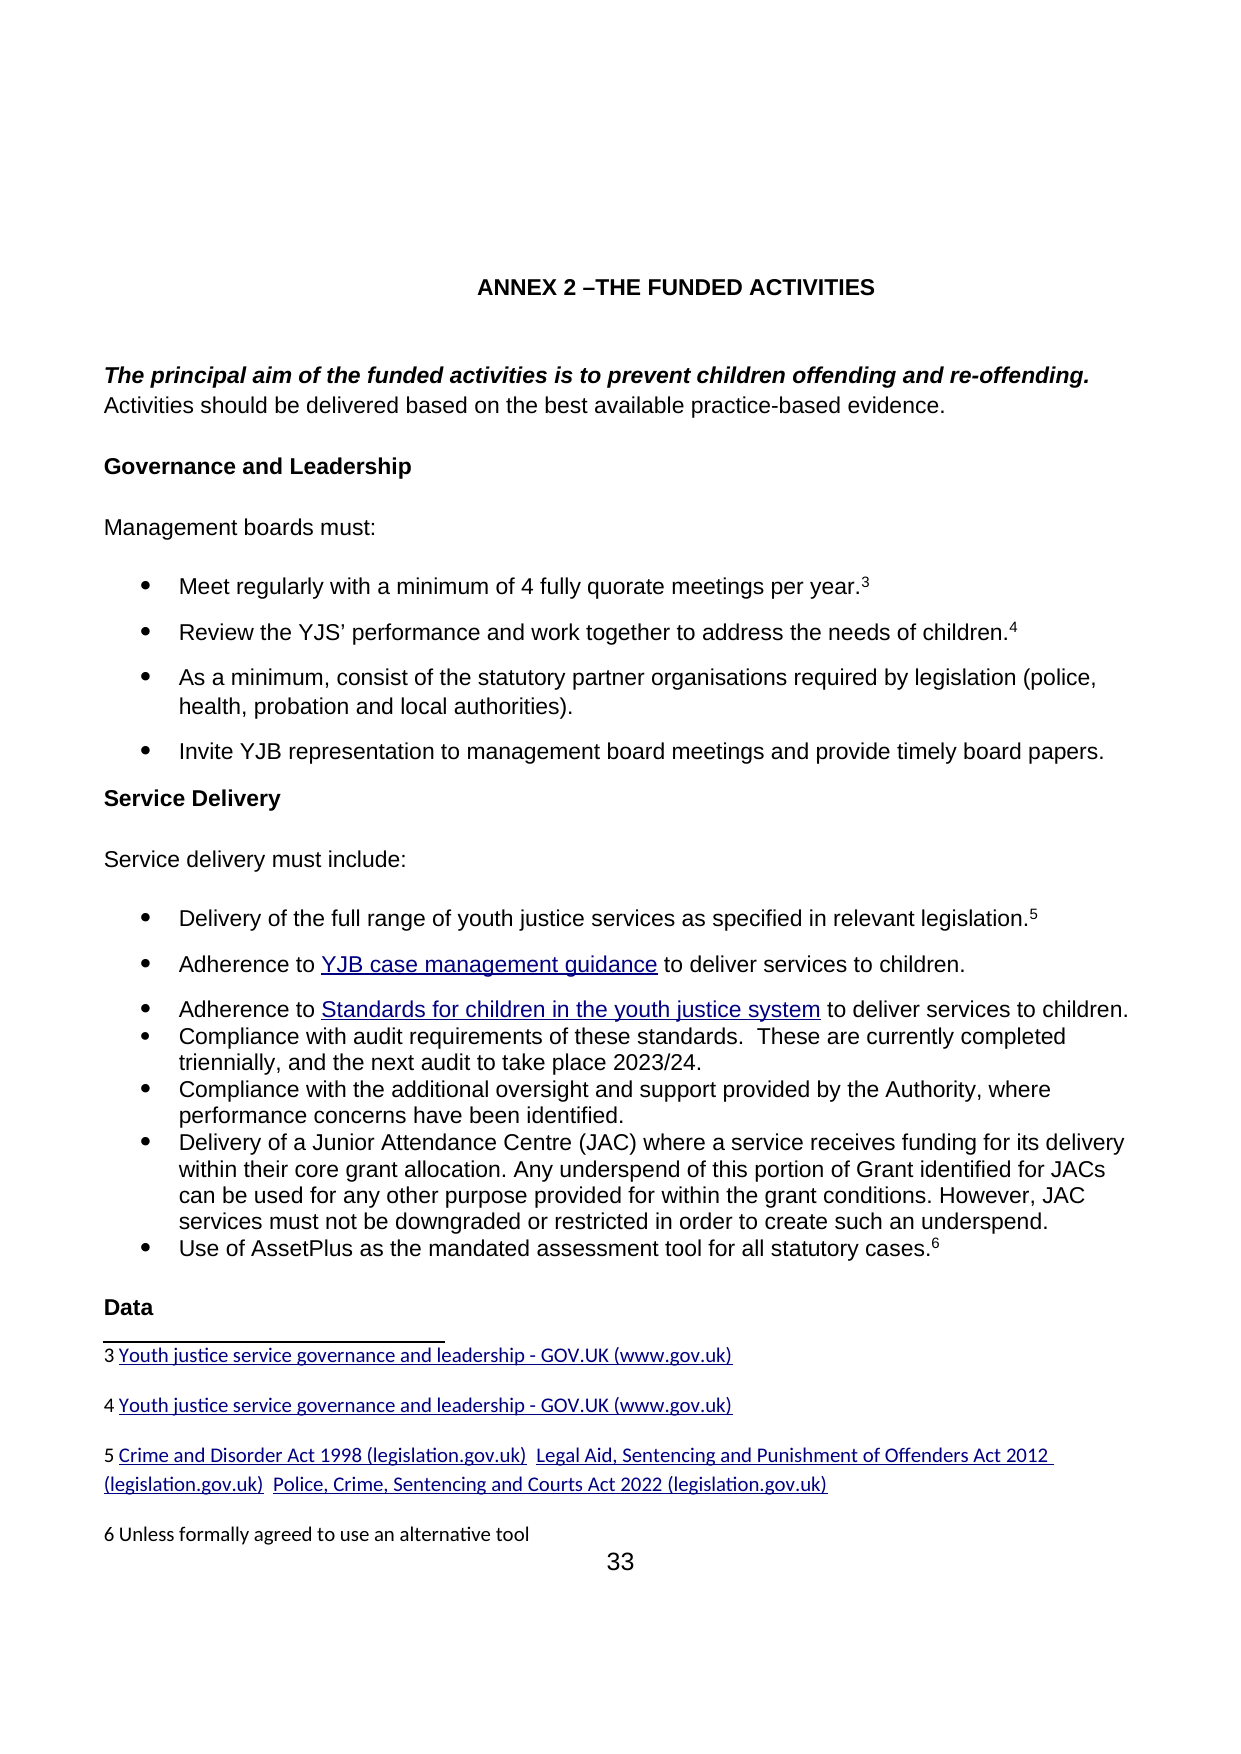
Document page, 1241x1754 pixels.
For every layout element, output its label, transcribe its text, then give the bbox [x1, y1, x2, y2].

text Service Delivery [103, 785, 1137, 811]
list Compliance with the additional oversight and support provided by the Authority, where performance concerns have been identified. [141, 1076, 1137, 1129]
text Management boards must: [103, 514, 1137, 541]
list Crime and Disorder Act 1998 (legislation.gov.uk) Legal Aid, Sentencing and Punishment of Offenders Act 2012 (legislation.gov.uk) Police, Crime, Sentencing and Courts Act 2022 (legislation.gov.uk) [103, 1442, 1137, 1496]
list Invite YJB representation to management board meetings and provide timely board papers. [141, 738, 1137, 764]
list Delivery of the full range of youth justice services as specified in relevant legislation. [141, 905, 1137, 932]
list Delivery of a Junior Attendance Centre (JAC) where a service receives funding for its delivery within their core grant allocation. Any underspend of this portion of Grant identified for JACs can be used for any other purpose provided for within the grant conditions. However, JAC services must not be downgraded or restricted in order to create such an underspend. [141, 1129, 1137, 1235]
list Youth justice service governance and leadership - GOV.UK (www.gov.uk) [103, 1392, 1137, 1417]
text Activities should be delivered based on the best available practice-based evidence. [103, 392, 1137, 419]
list Youth justice service governance and leadership - GOV.UK (www.gov.uk) [103, 1342, 1137, 1367]
list Adherence to YJB case management guidance to deliver services to children. [141, 951, 1137, 977]
list Use of AssetPlus as the mandated assessment tool for all statutory cases. [141, 1235, 1137, 1262]
text Governance and Leadership [103, 453, 1137, 480]
list As a minimum, consist of the statutory partner organisations required by legislation (police, health, probation and local authorities). [141, 664, 1137, 719]
list Review the YJS’ performance and work together to address the needs of children. [141, 619, 1137, 646]
list Compliance with audit requirements of these standards. These are currently completed triennially, and the next audit to take place 2023/24. [141, 1023, 1137, 1076]
text Service delivery must include: [103, 846, 1137, 872]
subtitle ANNEX 2 –THE FUNDED ACTIVITIES [215, 274, 1137, 300]
text The principal aim of the funded activities is to prevent children offending and re-offending. [103, 362, 1137, 388]
list Adherence to Standards for children in the youth justice system to deliver services to children. [141, 996, 1137, 1023]
list Unless formally agreed to use an alternative tool [103, 1521, 1137, 1546]
text Data [103, 1294, 1137, 1321]
list Meet regularly with a minimum of 4 fully quorate meetings per year. [141, 573, 1137, 600]
